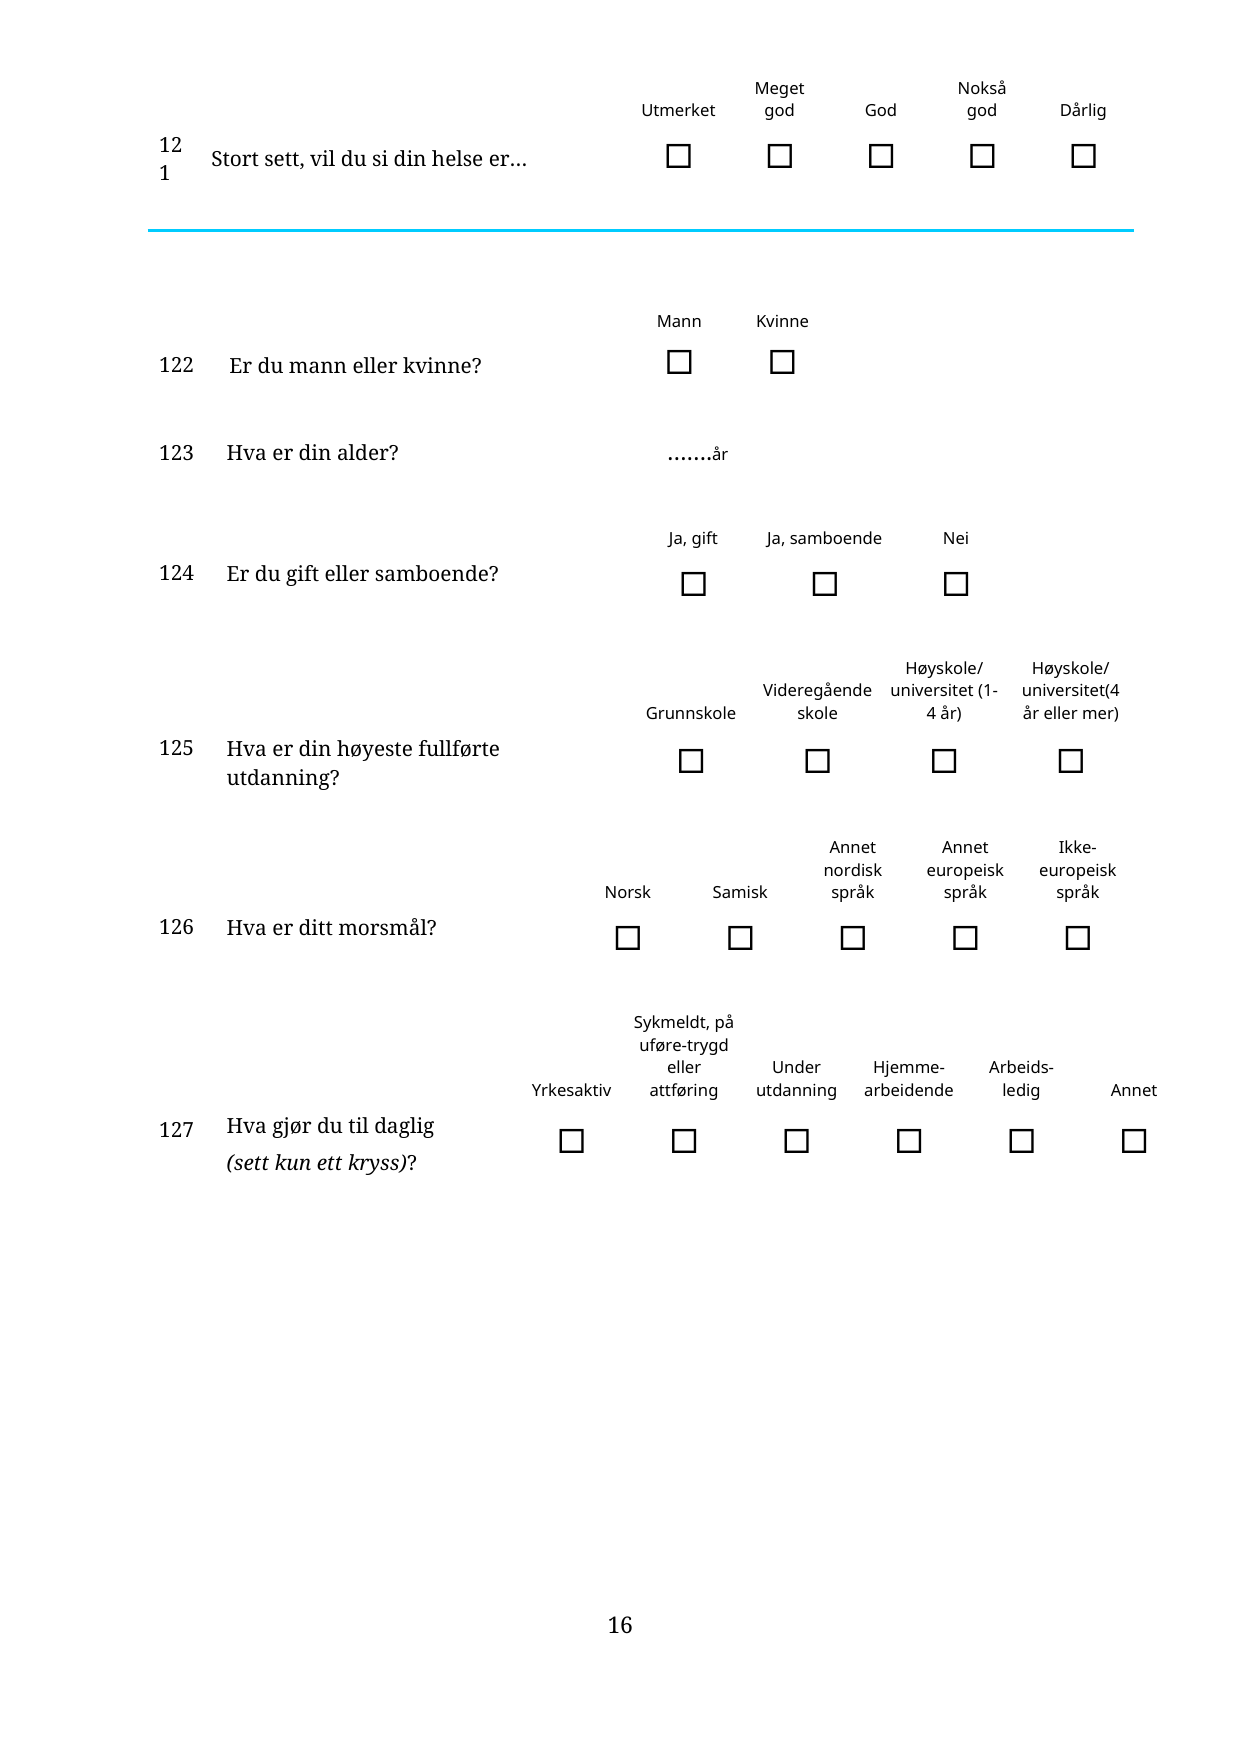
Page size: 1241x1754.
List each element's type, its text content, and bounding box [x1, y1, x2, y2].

table_cell  [740, 1110, 853, 1185]
table_cell  [796, 912, 909, 977]
table_header Kvinne [731, 300, 834, 346]
table_cell  [1033, 130, 1134, 195]
table_header Samisk [684, 836, 796, 912]
table_cell Stort sett, vil du si din helse er… [200, 130, 628, 195]
table_header [215, 509, 628, 558]
table_header [148, 656, 215, 733]
table_cell  [729, 130, 830, 195]
table_cell  [909, 912, 1021, 977]
table_header Hva er din alder? …….år [215, 425, 1134, 475]
table_cell  [571, 912, 684, 977]
table_header Sykmeldt, på uføre-trygd eller attføring [628, 1011, 740, 1110]
table_header Ja, gift [628, 509, 759, 558]
table_header God [830, 74, 931, 130]
table_cell  [853, 1110, 965, 1185]
table_header [148, 300, 218, 346]
table_header [148, 836, 215, 912]
table_cell  [830, 130, 931, 195]
table_header Videregående skole [754, 656, 881, 733]
table_cell [200, 195, 628, 229]
table_cell [931, 195, 1033, 229]
table_header 123 [148, 425, 215, 475]
table_cell  [628, 733, 754, 802]
table_header [148, 74, 200, 130]
table_cell Er du mann eller kvinne? [218, 346, 628, 391]
table_cell 124 [148, 558, 215, 622]
table_header Mann [628, 300, 731, 346]
table_cell 122 [148, 346, 218, 391]
table_cell  [628, 1110, 740, 1185]
table_cell [729, 195, 830, 229]
table_header Høyskole/ universitet(4 år eller mer) [1007, 656, 1134, 733]
table_cell 125 [148, 733, 215, 802]
table_header Ja, samboende [759, 509, 890, 558]
table_header [215, 656, 628, 733]
table_header Meget god [729, 74, 830, 130]
table_header Norsk [571, 836, 684, 912]
table_header Nei [890, 509, 1021, 558]
table_cell  [754, 733, 881, 802]
table_cell  [684, 912, 796, 977]
table_cell  [628, 558, 759, 622]
table_cell  [515, 1110, 628, 1185]
table_cell  [1021, 912, 1134, 977]
table_cell  [1078, 1110, 1190, 1185]
table_cell 127 [148, 1110, 215, 1185]
table_header Under utdanning [740, 1011, 853, 1110]
table_cell Hva er din høyeste fullførte utdanning? [215, 733, 628, 802]
table_header [148, 1011, 215, 1110]
table_header Dårlig [1033, 74, 1134, 130]
table_cell  [965, 1110, 1078, 1185]
table_cell  [881, 733, 1007, 802]
table_cell Hva gjør du til daglig (sett kun ett kryss)? [215, 1110, 515, 1185]
table_cell 121 [148, 130, 200, 195]
table_cell Er du gift eller samboende? [215, 558, 628, 622]
table_header Annet europeisk språk [909, 836, 1021, 912]
table_cell [628, 195, 729, 229]
table_cell [1033, 195, 1134, 229]
table_header [148, 509, 215, 558]
table_cell [148, 195, 200, 229]
table_header Høyskole/ universitet (1-4 år) [881, 656, 1007, 733]
table_cell  [890, 558, 1021, 622]
table_header Annet nordisk språk [796, 836, 909, 912]
table_cell 126 [148, 912, 215, 977]
table_header Hjemme-arbeidende [853, 1011, 965, 1110]
table_header Yrkesaktiv [515, 1011, 628, 1110]
table_header Arbeids-ledig [965, 1011, 1078, 1110]
table_cell  [931, 130, 1033, 195]
table_header Nokså god [931, 74, 1033, 130]
table_header Grunnskole [628, 656, 754, 733]
table_header [215, 836, 571, 912]
table_cell [830, 195, 931, 229]
table_header [200, 74, 628, 130]
table_cell  [759, 558, 890, 622]
table_cell  [628, 346, 731, 391]
table_header Ikke-europeisk språk [1021, 836, 1134, 912]
table_cell Hva er ditt morsmål? [215, 912, 571, 977]
table_header Utmerket [628, 74, 729, 130]
table_cell  [628, 130, 729, 195]
table_header Annet [1078, 1011, 1190, 1110]
table_header [218, 300, 628, 346]
table_cell  [1007, 733, 1134, 802]
table_header [215, 1011, 515, 1110]
table_cell  [731, 346, 834, 391]
